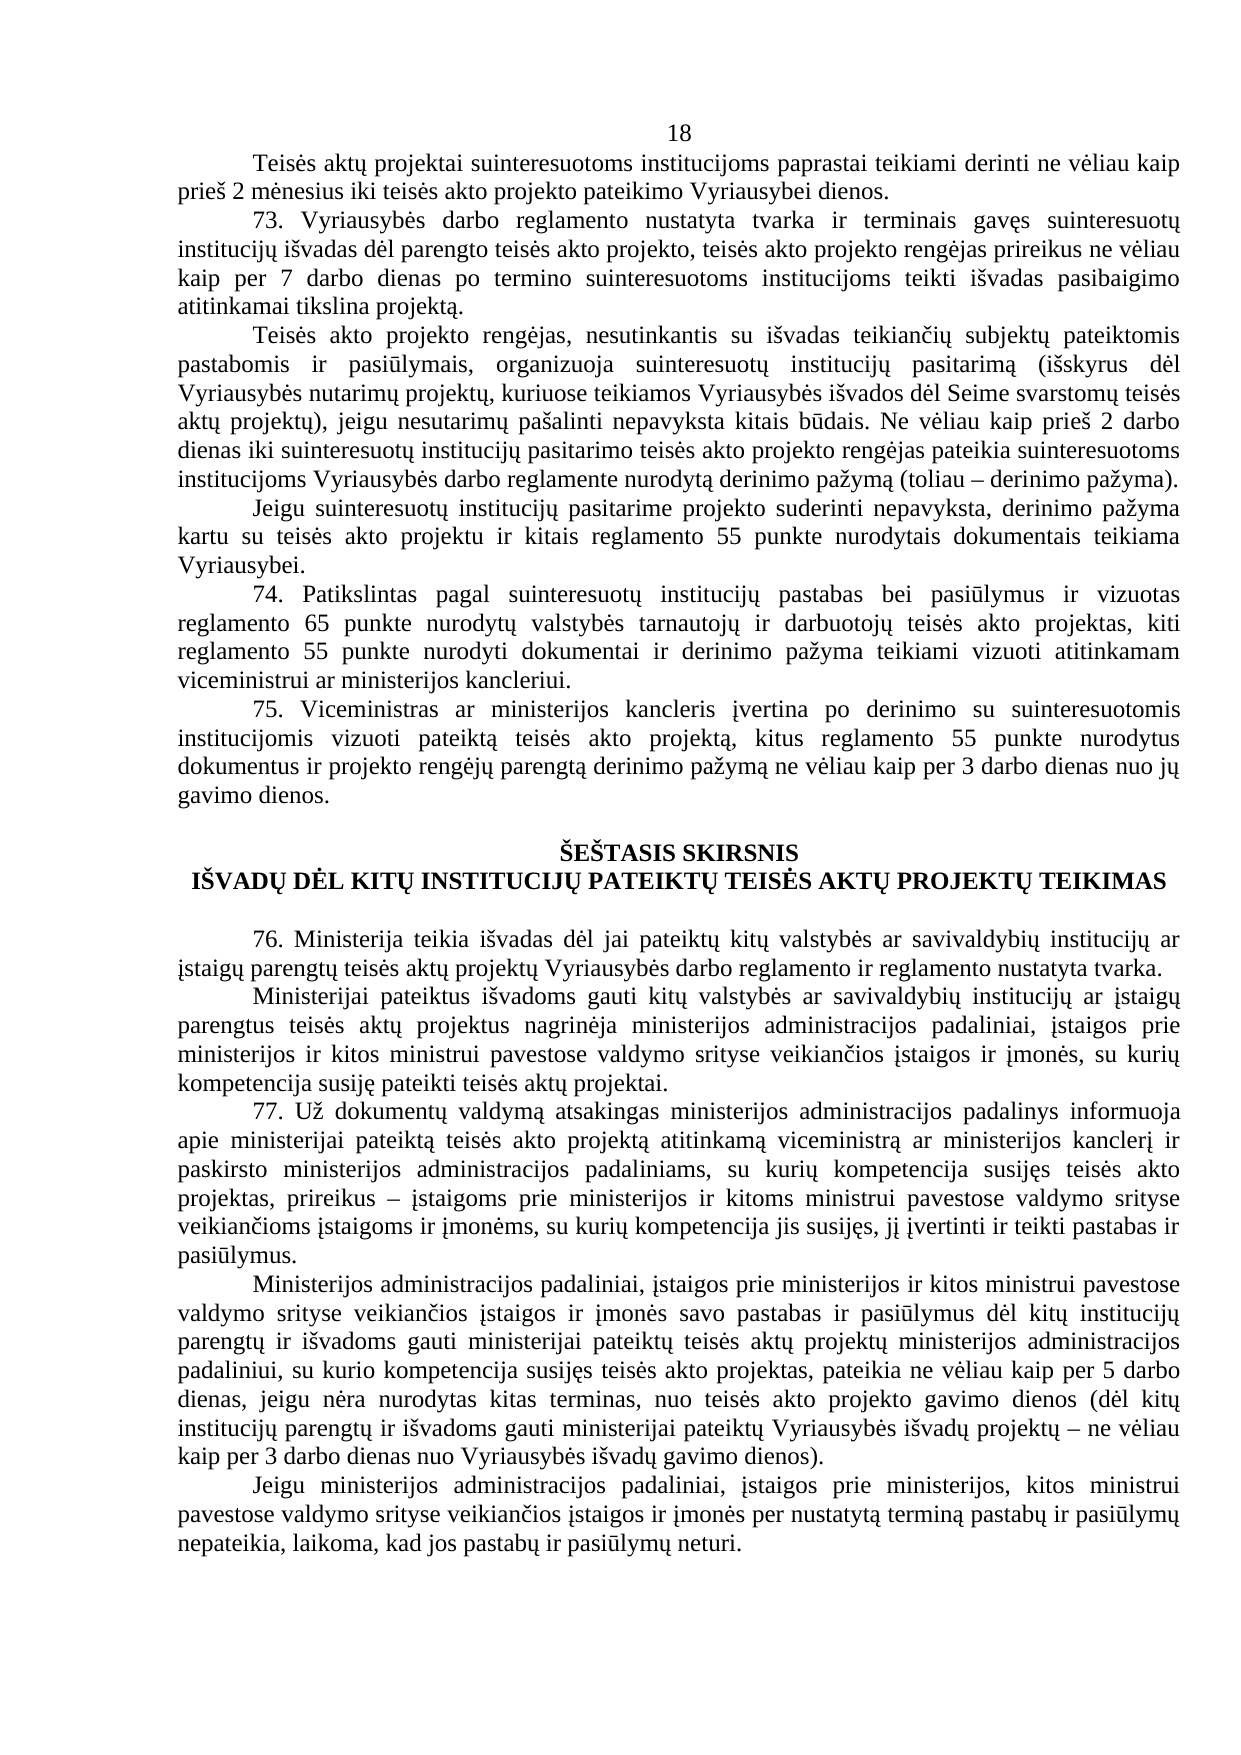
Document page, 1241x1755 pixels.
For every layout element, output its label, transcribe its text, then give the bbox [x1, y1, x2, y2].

text ŠEŠTASIS SKIRSNIS [177, 838, 1181, 866]
text Teisės akto projekto rengėjas, nesutinkantis su išvadas teikiančių subjektų pateiktomis pastabomis ir pasiūlymais, organizuoja suinteresuotų institucijų pasitarimą (išskyrus dėl Vyriausybės nutarimų projektų, kuriuose teikiamos Vyriausybės išvados dėl Seime svarstomų teisės aktų projektų), jeigu nesutarimų pašalinti nepavyksta kitais būdais. Ne vėliau kaip prieš 2 darbo dienas iki suinteresuotų institucijų pasitarimo teisės akto projekto rengėjas pateikia suinteresuotoms institucijoms Vyriausybės darbo reglamente nurodytą derinimo pažymą (toliau ‒ derinimo pažyma). [177, 320, 1181, 493]
text Jeigu suinteresuotų institucijų pasitarime projekto suderinti nepavyksta, derinimo pažyma kartu su teisės akto projektu ir kitais reglamento 55 punkte nurodytais dokumentais teikiama Vyriausybei. [177, 493, 1181, 579]
text Ministerijai pateiktus išvadoms gauti kitų valstybės ar savivaldybių institucijų ar įstaigų parengtus teisės aktų projektus nagrinėja ministerijos administracijos padaliniai, įstaigos prie ministerijos ir kitos ministrui pavestose valdymo srityse veikiančios įstaigos ir įmonės, su kurių kompetencija susiję pateikti teisės aktų projektai. [177, 981, 1181, 1096]
text Jeigu ministerijos administracijos padaliniai, įstaigos prie ministerijos, kitos ministrui pavestose valdymo srityse veikiančios įstaigos ir įmonės per nustatytą terminą pastabų ir pasiūlymų nepateikia, laikoma, kad jos pastabų ir pasiūlymų neturi. [177, 1470, 1181, 1556]
text 73. Vyriausybės darbo reglamento nustatyta tvarka ir terminais gavęs suinteresuotų institucijų išvadas dėl parengto teisės akto projekto, teisės akto projekto rengėjas prireikus ne vėliau kaip per 7 darbo dienas po termino suinteresuotoms institucijoms teikti išvadas pasibaigimo atitinkamai tikslina projektą. [177, 205, 1181, 320]
text IŠVADŲ DĖL KITŲ INSTITUCIJŲ PATEIKTŲ TEISĖS AKTŲ PROJEKTŲ TEIKIMAS [177, 866, 1181, 895]
text 75. Viceministras ar ministerijos kancleris įvertina po derinimo su suinteresuotomis institucijomis vizuoti pateiktą teisės akto projektą, kitus reglamento 55 punkte nurodytus dokumentus ir projekto rengėjų parengtą derinimo pažymą ne vėliau kaip per 3 darbo dienas nuo jų gavimo dienos. [177, 694, 1181, 809]
text Teisės aktų projektai suinteresuotoms institucijoms paprastai teikiami derinti ne vėliau kaip prieš 2 mėnesius iki teisės akto projekto pateikimo Vyriausybei dienos. [177, 148, 1181, 205]
text 76. Ministerija teikia išvadas dėl jai pateiktų kitų valstybės ar savivaldybių institucijų ar įstaigų parengtų teisės aktų projektų Vyriausybės darbo reglamento ir reglamento nustatyta tvarka. [177, 924, 1181, 981]
text 74. Patikslintas pagal suinteresuotų institucijų pastabas bei pasiūlymus ir vizuotas reglamento 65 punkte nurodytų valstybės tarnautojų ir darbuotojų teisės akto projektas, kiti reglamento 55 punkte nurodyti dokumentai ir derinimo pažyma teikiami vizuoti atitinkamam viceministrui ar ministerijos kancleriui. [177, 579, 1181, 694]
text 77. Už dokumentų valdymą atsakingas ministerijos administracijos padalinys informuoja apie ministerijai pateiktą teisės akto projektą atitinkamą viceministrą ar ministerijos kanclerį ir paskirsto ministerijos administracijos padaliniams, su kurių kompetencija susijęs teisės akto projektas, prireikus ‒ įstaigoms prie ministerijos ir kitoms ministrui pavestose valdymo srityse veikiančioms įstaigoms ir įmonėms, su kurių kompetencija jis susijęs, jį įvertinti ir teikti pastabas ir pasiūlymus. [177, 1096, 1181, 1269]
text Ministerijos administracijos padaliniai, įstaigos prie ministerijos ir kitos ministrui pavestose valdymo srityse veikiančios įstaigos ir įmonės savo pastabas ir pasiūlymus dėl kitų institucijų parengtų ir išvadoms gauti ministerijai pateiktų teisės aktų projektų ministerijos administracijos padaliniui, su kurio kompetencija susijęs teisės akto projektas, pateikia ne vėliau kaip per 5 darbo dienas, jeigu nėra nurodytas kitas terminas, nuo teisės akto projekto gavimo dienos (dėl kitų institucijų parengtų ir išvadoms gauti ministerijai pateiktų Vyriausybės išvadų projektų ‒ ne vėliau kaip per 3 darbo dienas nuo Vyriausybės išvadų gavimo dienos). [177, 1269, 1181, 1470]
